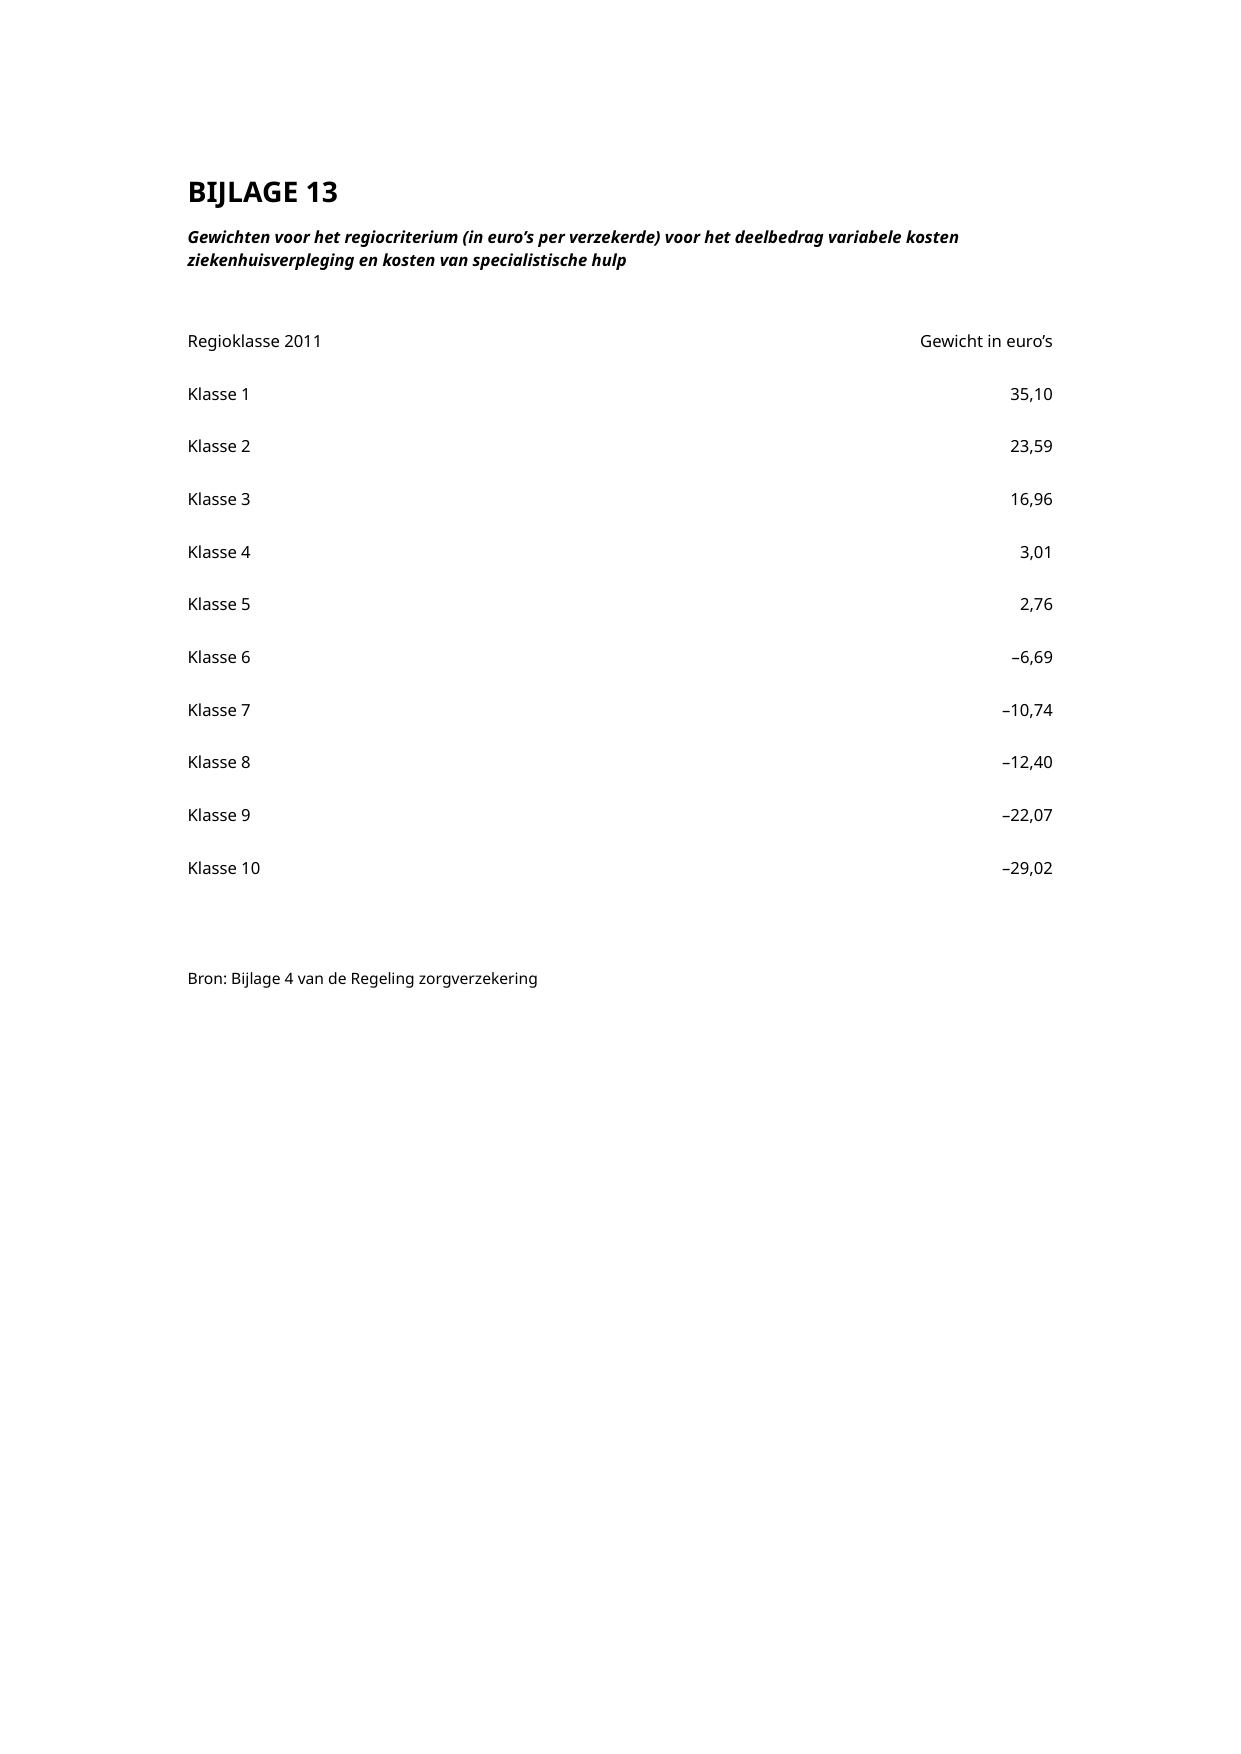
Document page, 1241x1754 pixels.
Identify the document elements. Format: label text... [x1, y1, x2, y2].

table_cell Klasse 1 [188, 382, 620, 435]
text Bron: Bijlage 4 van de Regeling zorgverzekering [187, 968, 1053, 989]
table_cell Klasse 2 [188, 435, 620, 488]
text Gewichten voor het regiocriterium (in euro’s per verzekerde) voor het deelbedrag variabele kosten ziekenhuisverpleging en kosten van specialistische hulp [187, 226, 1053, 272]
table_cell Klasse 3 [188, 488, 620, 540]
table_cell 3,01 [620, 540, 1053, 593]
table_cell –29,02 [620, 857, 1053, 909]
table_cell Klasse 9 [188, 804, 620, 857]
table_cell –10,74 [620, 699, 1053, 751]
table_cell Klasse 4 [188, 540, 620, 593]
table_cell –12,40 [620, 751, 1053, 804]
table_header Gewicht in euro’s [620, 330, 1053, 382]
table_cell Klasse 7 [188, 699, 620, 751]
table_cell Klasse 10 [188, 857, 620, 909]
table_cell Klasse 5 [188, 593, 620, 646]
table_cell 16,96 [620, 488, 1053, 540]
subtitle BIJLAGE 13 [187, 172, 1053, 211]
table_cell –22,07 [620, 804, 1053, 857]
table_cell 35,10 [620, 382, 1053, 435]
table_cell 23,59 [620, 435, 1053, 488]
table_cell Klasse 8 [188, 751, 620, 804]
table_header Regioklasse 2011 [188, 330, 620, 382]
table_cell –6,69 [620, 646, 1053, 698]
table_cell 2,76 [620, 593, 1053, 646]
table_cell Klasse 6 [188, 646, 620, 698]
